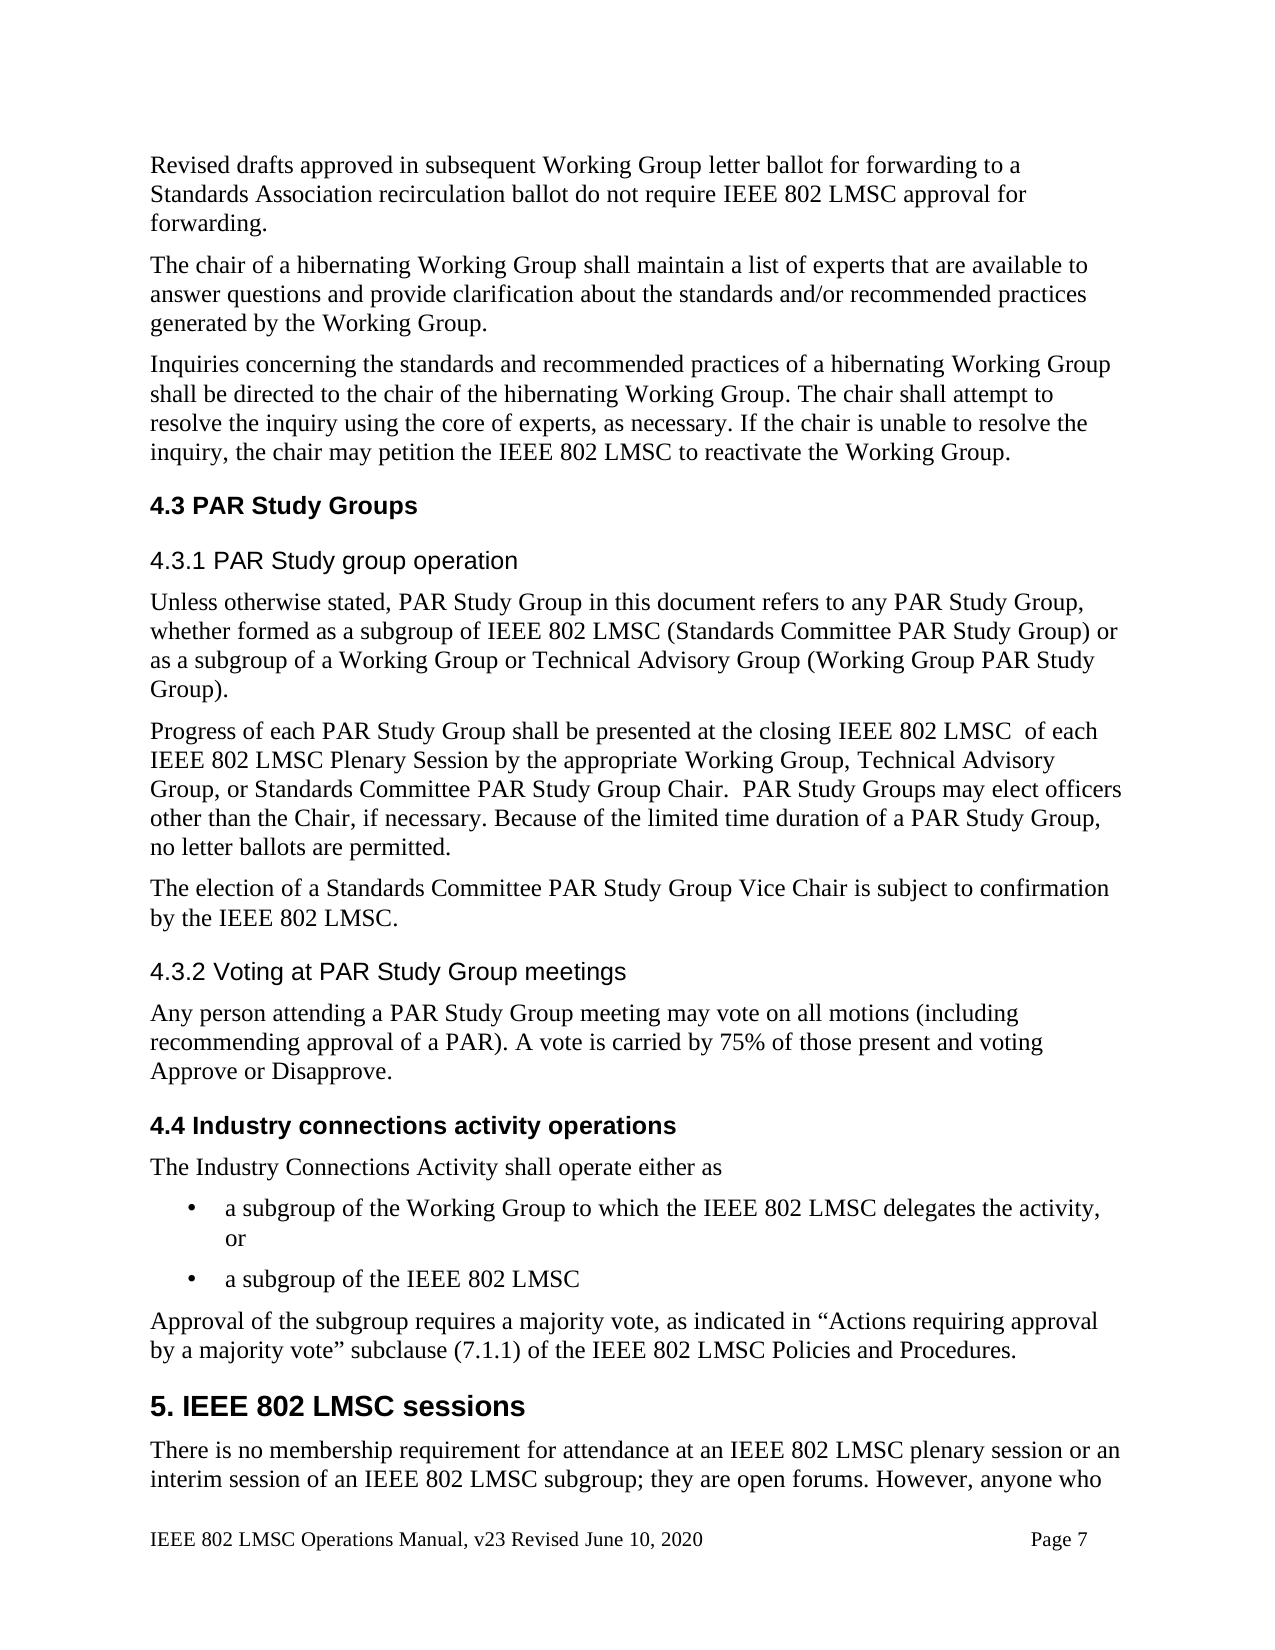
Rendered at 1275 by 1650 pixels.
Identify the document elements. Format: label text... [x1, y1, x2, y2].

text Approval of the subgroup requires a majority vote, as indicated in “Actions requiring approval by a majority vote” subclause (7.1.1) of the IEEE 802 LMSC Policies and Procedures. [150, 1306, 1125, 1364]
text There is no membership requirement for attendance at an IEEE 802 LMSC plenary session or an interim session of an IEEE 802 LMSC subgroup; they are open forums. However, anyone who [150, 1435, 1125, 1493]
text The election of a Standards Committee PAR Study Group Vice Chair is subject to confirmation by the IEEE 802 LMSC. [150, 873, 1125, 931]
subtitle Industry connections activity operations [150, 1111, 1125, 1140]
subtitle IEEE 802 LMSC sessions [150, 1389, 1125, 1423]
subtitle PAR Study group operation [150, 546, 1125, 575]
text The chair of a hibernating Working Group shall maintain a list of experts that are available to answer questions and provide clarification about the standards and/or recommended practices generated by the Working Group. [150, 250, 1125, 337]
subtitle Voting at PAR Study Group meetings [150, 957, 1125, 986]
text Any person attending a PAR Study Group meeting may vote on all motions (including recommending approval of a PAR). A vote is carried by 75% of those present and voting Approve or Disapprove. [150, 998, 1125, 1085]
text The Industry Connections Activity shall operate either as [150, 1152, 1125, 1181]
subtitle PAR Study Groups [150, 491, 1125, 520]
text Revised drafts approved in subsequent Working Group letter ballot for forwarding to a Standards Association recirculation ballot do not require IEEE 802 LMSC approval for forwarding. [150, 150, 1125, 237]
list a subgroup of the IEEE 802 LMSC [187, 1264, 1125, 1293]
text Progress of each PAR Study Group shall be presented at the closing IEEE 802 LMSC of each IEEE 802 LMSC Plenary Session by the appropriate Working Group, Technical Advisory Group, or Standards Committee PAR Study Group Chair. PAR Study Groups may elect officers other than the Chair, if necessary. Because of the limited time duration of a PAR Study Group, no letter ballots are permitted. [150, 716, 1125, 861]
list a subgroup of the Working Group to which the IEEE 802 LMSC delegates the activity, or [187, 1193, 1125, 1251]
text Inquiries concerning the standards and recommended practices of a hibernating Working Group shall be directed to the chair of the hibernating Working Group. The chair shall attempt to resolve the inquiry using the core of experts, as necessary. If the chair is unable to resolve the inquiry, the chair may petition the IEEE 802 LMSC to reactivate the Working Group. [150, 349, 1125, 466]
text Unless otherwise stated, PAR Study Group in this document refers to any PAR Study Group, whether formed as a subgroup of IEEE 802 LMSC (Standards Committee PAR Study Group) or as a subgroup of a Working Group or Technical Advisory Group (Working Group PAR Study Group). [150, 587, 1125, 703]
